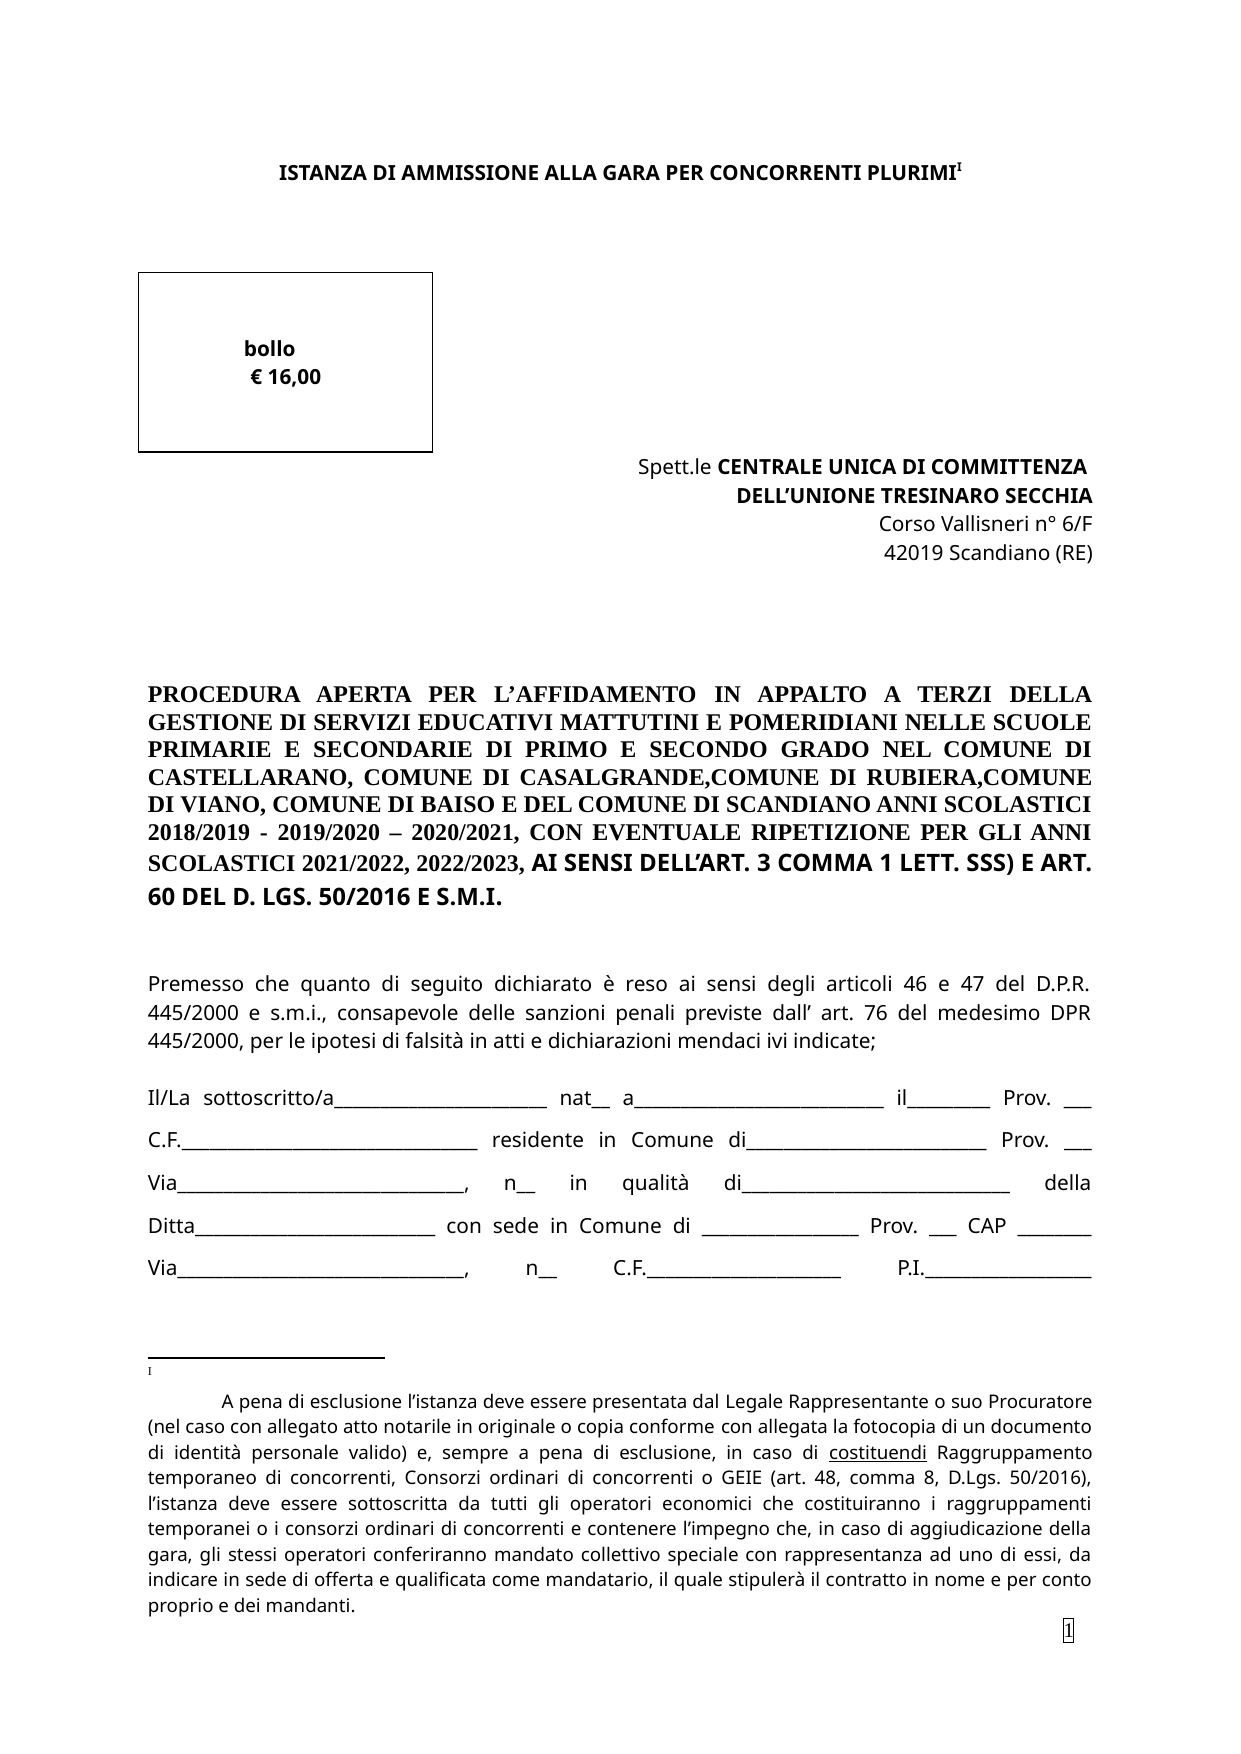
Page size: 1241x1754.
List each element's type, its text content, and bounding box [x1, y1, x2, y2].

table_header bollo € 16,00 [139, 273, 432, 451]
text Il/La sottoscritto/a_______________________ nat__ a___________________________ il_________ Prov. ___ C.F.________________________________ residente in Comune di__________________________ Prov. ___ Via_______________________________, n__ in qualità di_____________________________ della Ditta__________________________ con sede in Comune di _________________ Prov. ___ CAP ________ Via_______________________________, n__ C.F._____________________ P.I.__________________ [148, 1083, 1092, 1282]
text Spett.le CENTRALE UNICA DI COMMITTENZA [148, 452, 1092, 481]
text ISTANZA DI AMMISSIONE ALLA GARA PER CONCORRENTI PLURIMI [148, 158, 1092, 187]
text PROCEDURA APERTA PER L’AFFIDAMENTO IN APPALTO A TERZI DELLA GESTIONE DI SERVIZI EDUCATIVI MATTUTINI E POMERIDIANI NELLE SCUOLE PRIMARIE E SECONDARIE DI PRIMO E SECONDO GRADO NEL COMUNE DI CASTELLARANO, COMUNE DI CASALGRANDE,COMUNE DI RUBIERA,COMUNE DI VIANO, COMUNE DI BAISO E DEL COMUNE DI SCANDIANO ANNI SCOLASTICI 2018/2019 - 2019/2020 – 2020/2021, CON EVENTUALE RIPETIZIONE PER GLI ANNI SCOLASTICI 2021/2022, 2022/2023, AI SENSI DELL’ART. 3 comma 1 lett. sss) e art. 60 DEL D. LGS. 50/2016 e s.m.i. [148, 680, 1092, 912]
text Premesso che quanto di seguito dichiarato è reso ai sensi degli articoli 46 e 47 del D.P.R. 445/2000 e s.m.i., consapevole delle sanzioni penali previste dall’ art. 76 del medesimo DPR 445/2000, per le ipotesi di falsità in atti e dichiarazioni mendaci ivi indicate; [148, 969, 1092, 1054]
text 42019 Scandiano (RE) [148, 538, 1092, 566]
text A pena di esclusione l’istanza deve essere presentata dal Legale Rappresentante o suo Procuratore (nel caso con allegato atto notarile in originale o copia conforme con allegata la fotocopia di un documento di identità personale valido) e, sempre a pena di esclusione, in caso di costituendi Raggruppamento temporaneo di concorrenti, Consorzi ordinari di concorrenti o GEIE (art. 48, comma 8, D.Lgs. 50/2016), l’istanza deve essere sottoscritta da tutti gli operatori economici che costituiranno i raggruppamenti temporanei o i consorzi ordinari di concorrenti e contenere l’impegno che, in caso di aggiudicazione della gara, gli stessi operatori conferiranno mandato collettivo speciale con rappresentanza ad uno di essi, da indicare in sede di offerta e qualificata come mandatario, il quale stipulerà il contratto in nome e per conto proprio e dei mandanti. [148, 1388, 1092, 1618]
text Corso Vallisneri n° 6/F [148, 509, 1092, 538]
text DELL’UNIONE TRESINARO SECCHIA [148, 481, 1092, 509]
